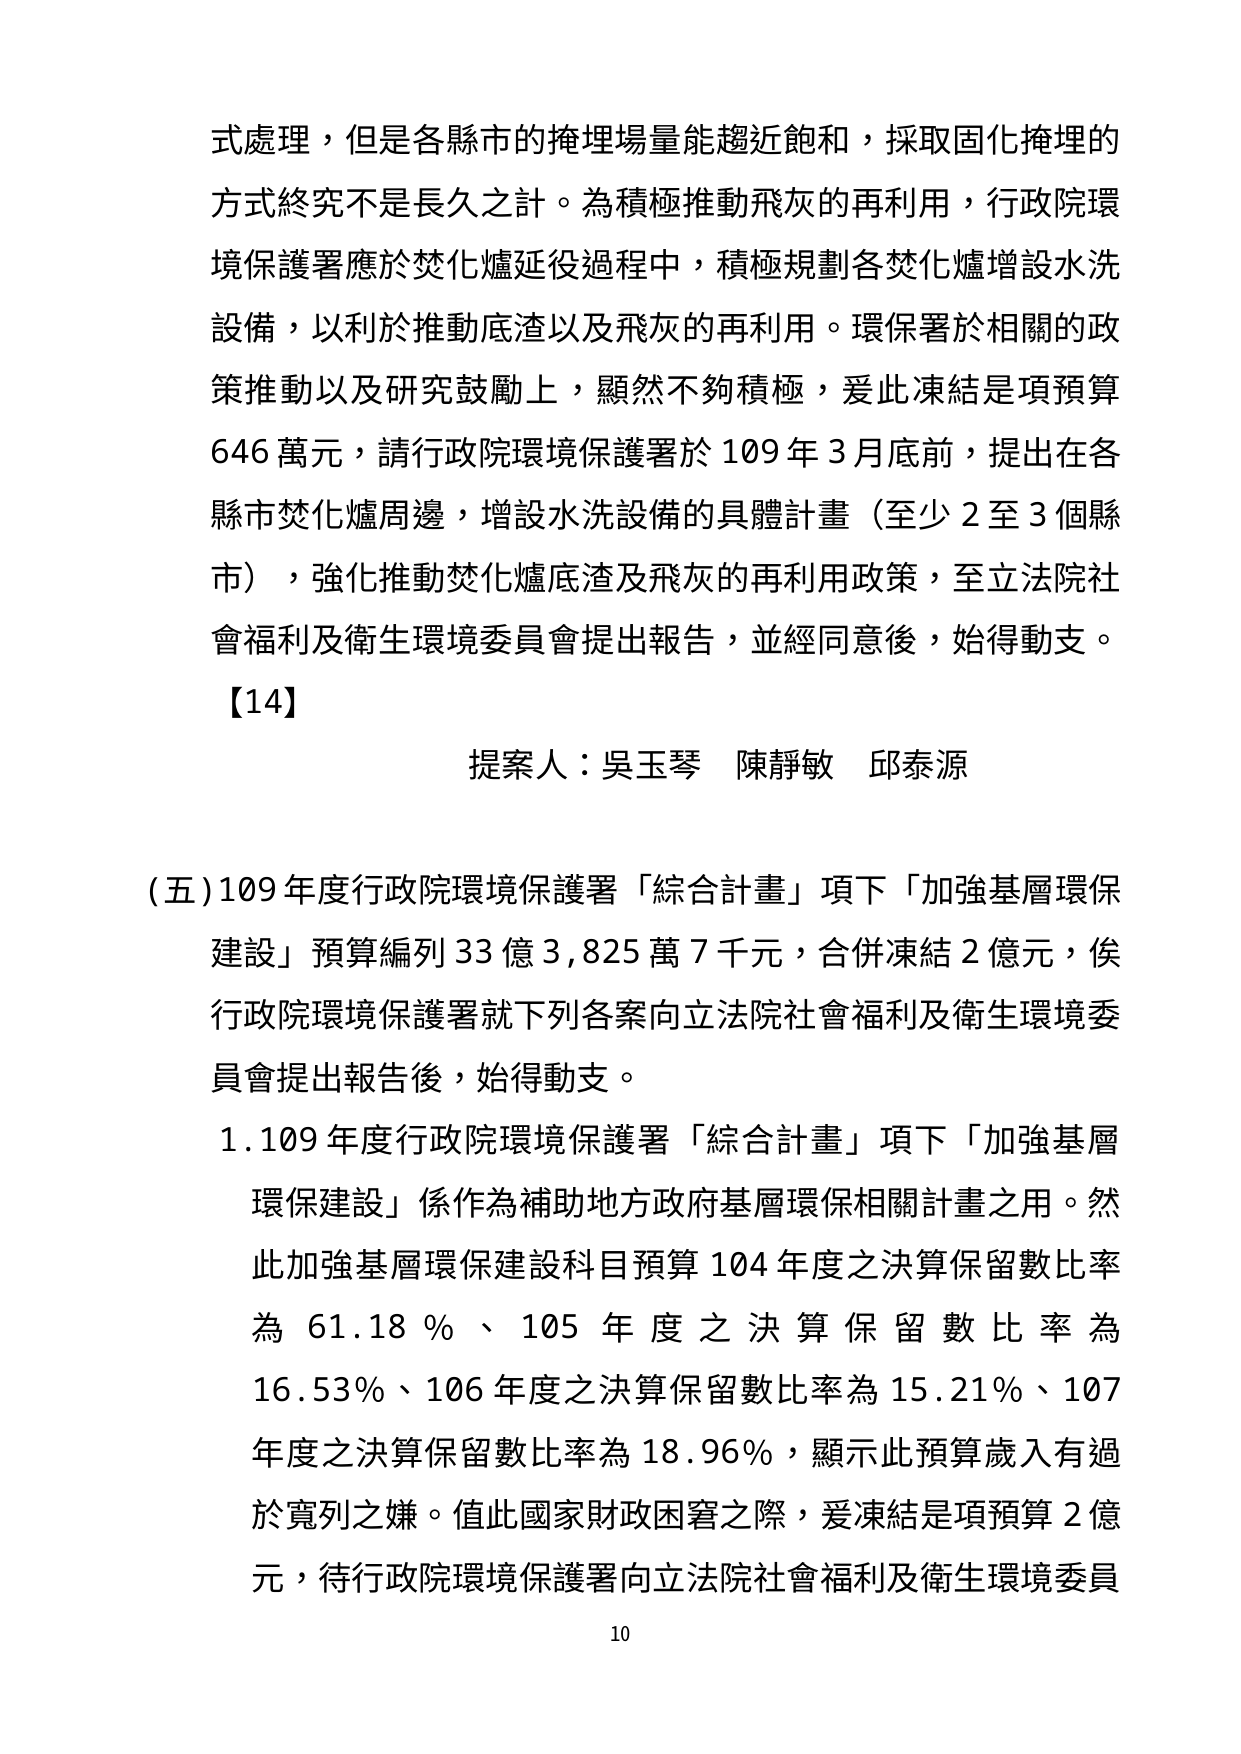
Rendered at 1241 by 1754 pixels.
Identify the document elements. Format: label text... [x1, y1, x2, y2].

text 提案人：吳玉琴 陳靜敏 邱泰源 [468, 722, 1122, 784]
text 1.109年度行政院環境保護署「綜合計畫」項下「加強基層環保建設」係作為補助地方政府基層環保相關計畫之用。然此加強基層環保建設科目預算104年度之決算保留數比率為61.18％、105年度之決算保留數比率為16.53％、106年度之決算保留數比率為15.21％、107年度之決算保留數比率為18.96％，顯示此預算歲入有過於寬列之嫌。值此國家財政困窘之際，爰凍結是項預算2億元，待行政院環境保護署向立法院社會福利及衛生環境委員 [218, 1097, 1122, 1597]
text 式處理，但是各縣市的掩埋場量能趨近飽和，採取固化掩埋的方式終究不是長久之計。為積極推動飛灰的再利用，行政院環境保護署應於焚化爐延役過程中，積極規劃各焚化爐增設水洗設備，以利於推動底渣以及飛灰的再利用。環保署於相關的政策推動以及研究鼓勵上，顯然不夠積極，爰此凍結是項預算646萬元，請行政院環境保護署於109年3月底前，提出在各縣市焚化爐周邊，增設水洗設備的具體計畫（至少2至3個縣市），強化推動焚化爐底渣及飛灰的再利用政策，至立法院社會福利及衛生環境委員會提出報告，並經同意後，始得動支。【14】 [143, 97, 1122, 722]
text (五)109年度行政院環境保護署「綜合計畫」項下「加強基層環保建設」預算編列33億3,825萬7千元，合併凍結2億元，俟行政院環境保護署就下列各案向立法院社會福利及衛生環境委員會提出報告後，始得動支。 [143, 847, 1122, 1097]
